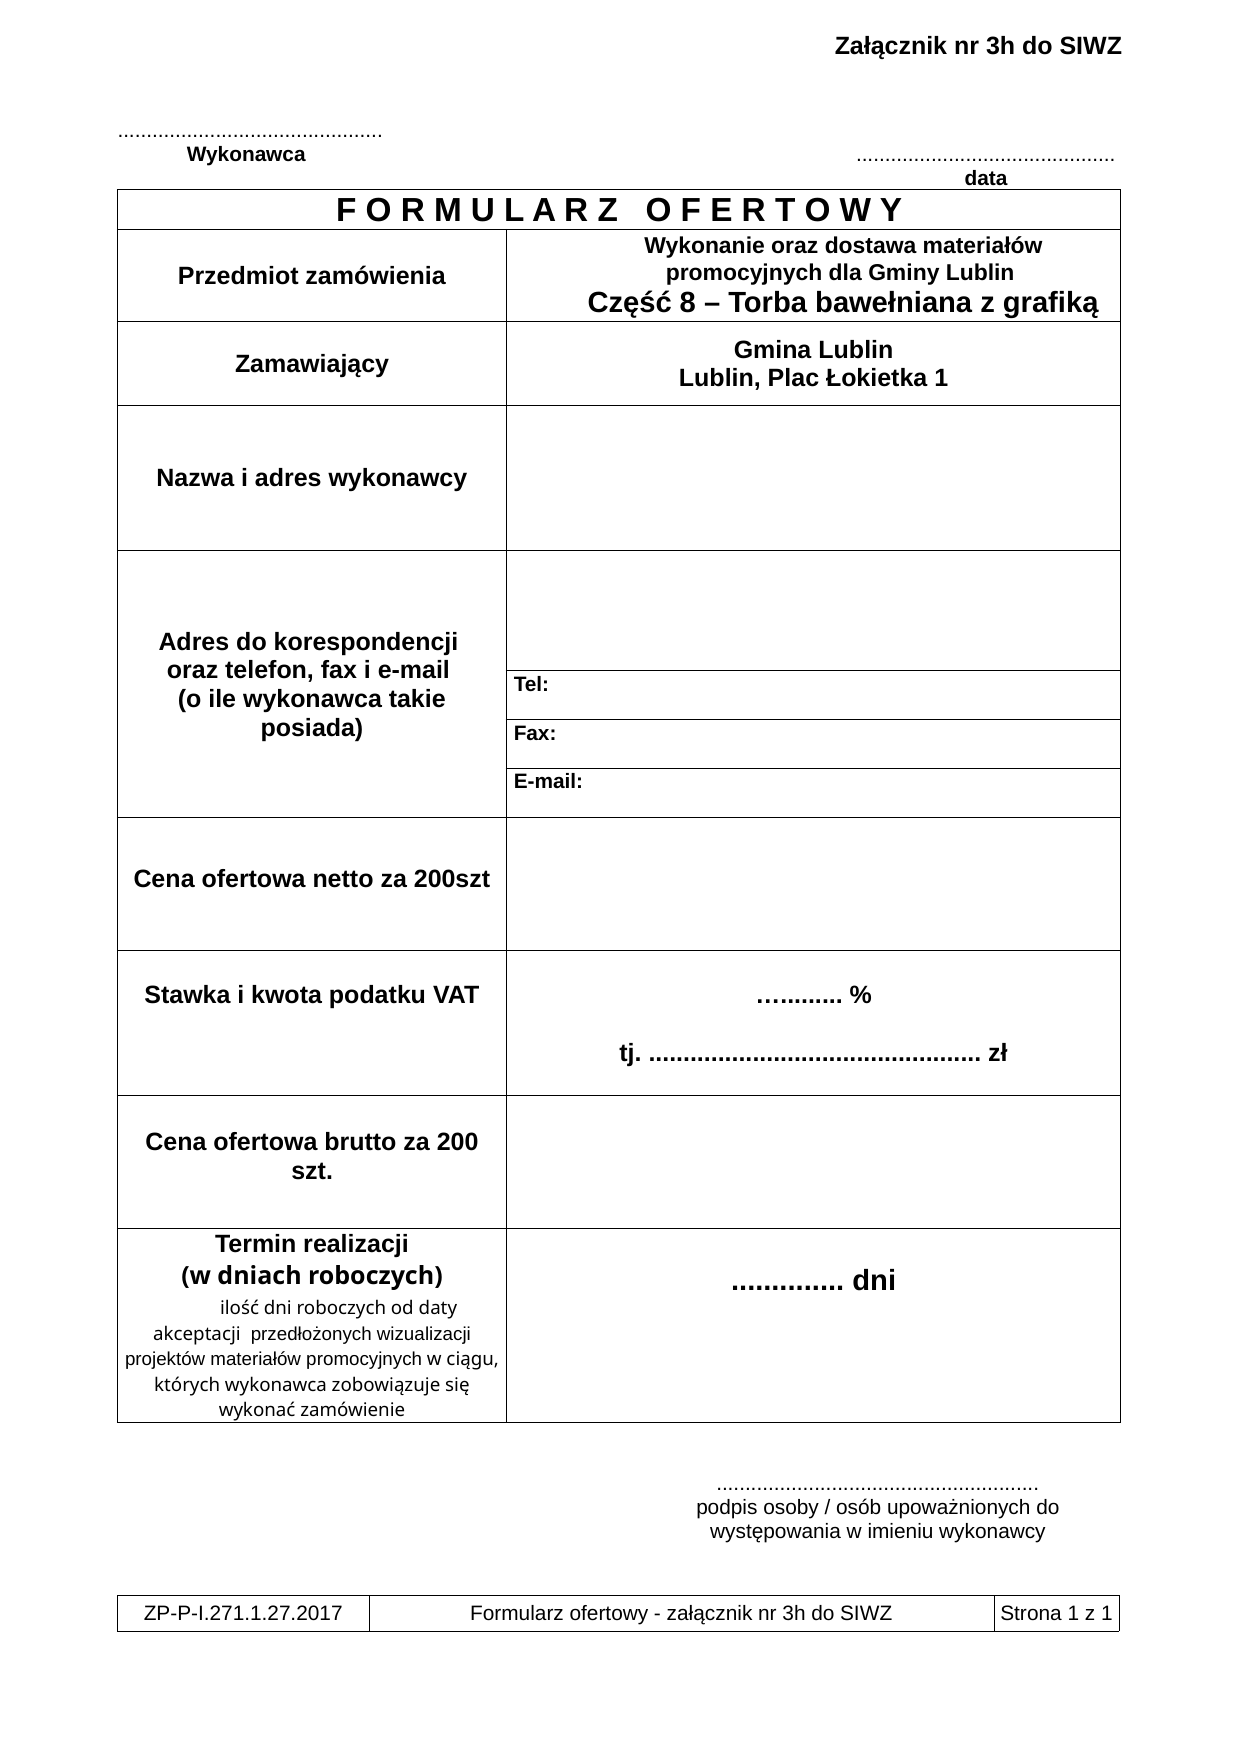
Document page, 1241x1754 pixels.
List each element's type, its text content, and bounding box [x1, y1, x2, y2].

table_cell [507, 1096, 1120, 1228]
table_cell Fax: [507, 720, 1120, 768]
table_cell .............. dni [507, 1229, 1120, 1422]
table_cell Cena ofertowa brutto za 200 szt. [118, 1096, 506, 1228]
table_cell Adres do korespondencji oraz telefon, fax i e-mail (o ile wykonawca takie posiada) [118, 551, 506, 817]
table_cell Termin realizacji (w dniach roboczych) ilość dni roboczych od daty akceptacji przedłożonych wizualizacji projektów materiałów promocyjnych w ciągu, których wykonawca zobowiązuje się wykonać zamówienie [118, 1229, 506, 1422]
table_cell …......... % tj. ................................................ zł [507, 951, 1120, 1095]
table_cell Stawka i kwota podatku VAT [118, 951, 506, 1095]
text występowania w imieniu wykonawcy [560, 1519, 1122, 1543]
text ........................................................ [560, 1471, 1122, 1495]
subtitle Załącznik nr 3h do SIWZ [117, 31, 1122, 60]
table_cell Tel: [507, 671, 1120, 719]
table_cell [507, 406, 1120, 549]
table_cell E-mail: [507, 769, 1120, 817]
table_cell Gmina Lublin Lublin, Plac Łokietka 1 [507, 322, 1120, 405]
table_cell Przedmiot zamówienia [118, 230, 506, 321]
table_header F O R M U L A R Z O F E R T O W Y [118, 190, 1120, 229]
table_cell Cena ofertowa netto za 200szt [118, 818, 506, 950]
table_cell [507, 818, 1120, 950]
table_cell [507, 551, 1120, 670]
text .............................................. [117, 117, 1122, 141]
text podpis osoby / osób upoważnionych do [560, 1495, 1122, 1519]
text data [117, 165, 1122, 189]
text Wykonawca ............................................. [117, 141, 1122, 165]
table_cell Nazwa i adres wykonawcy [118, 406, 506, 549]
table_cell Zamawiający [118, 322, 506, 405]
table_cell Wykonanie oraz dostawa materiałów promocyjnych dla Gminy Lublin Część 8 – Torba bawełniana z grafiką [507, 230, 1120, 321]
